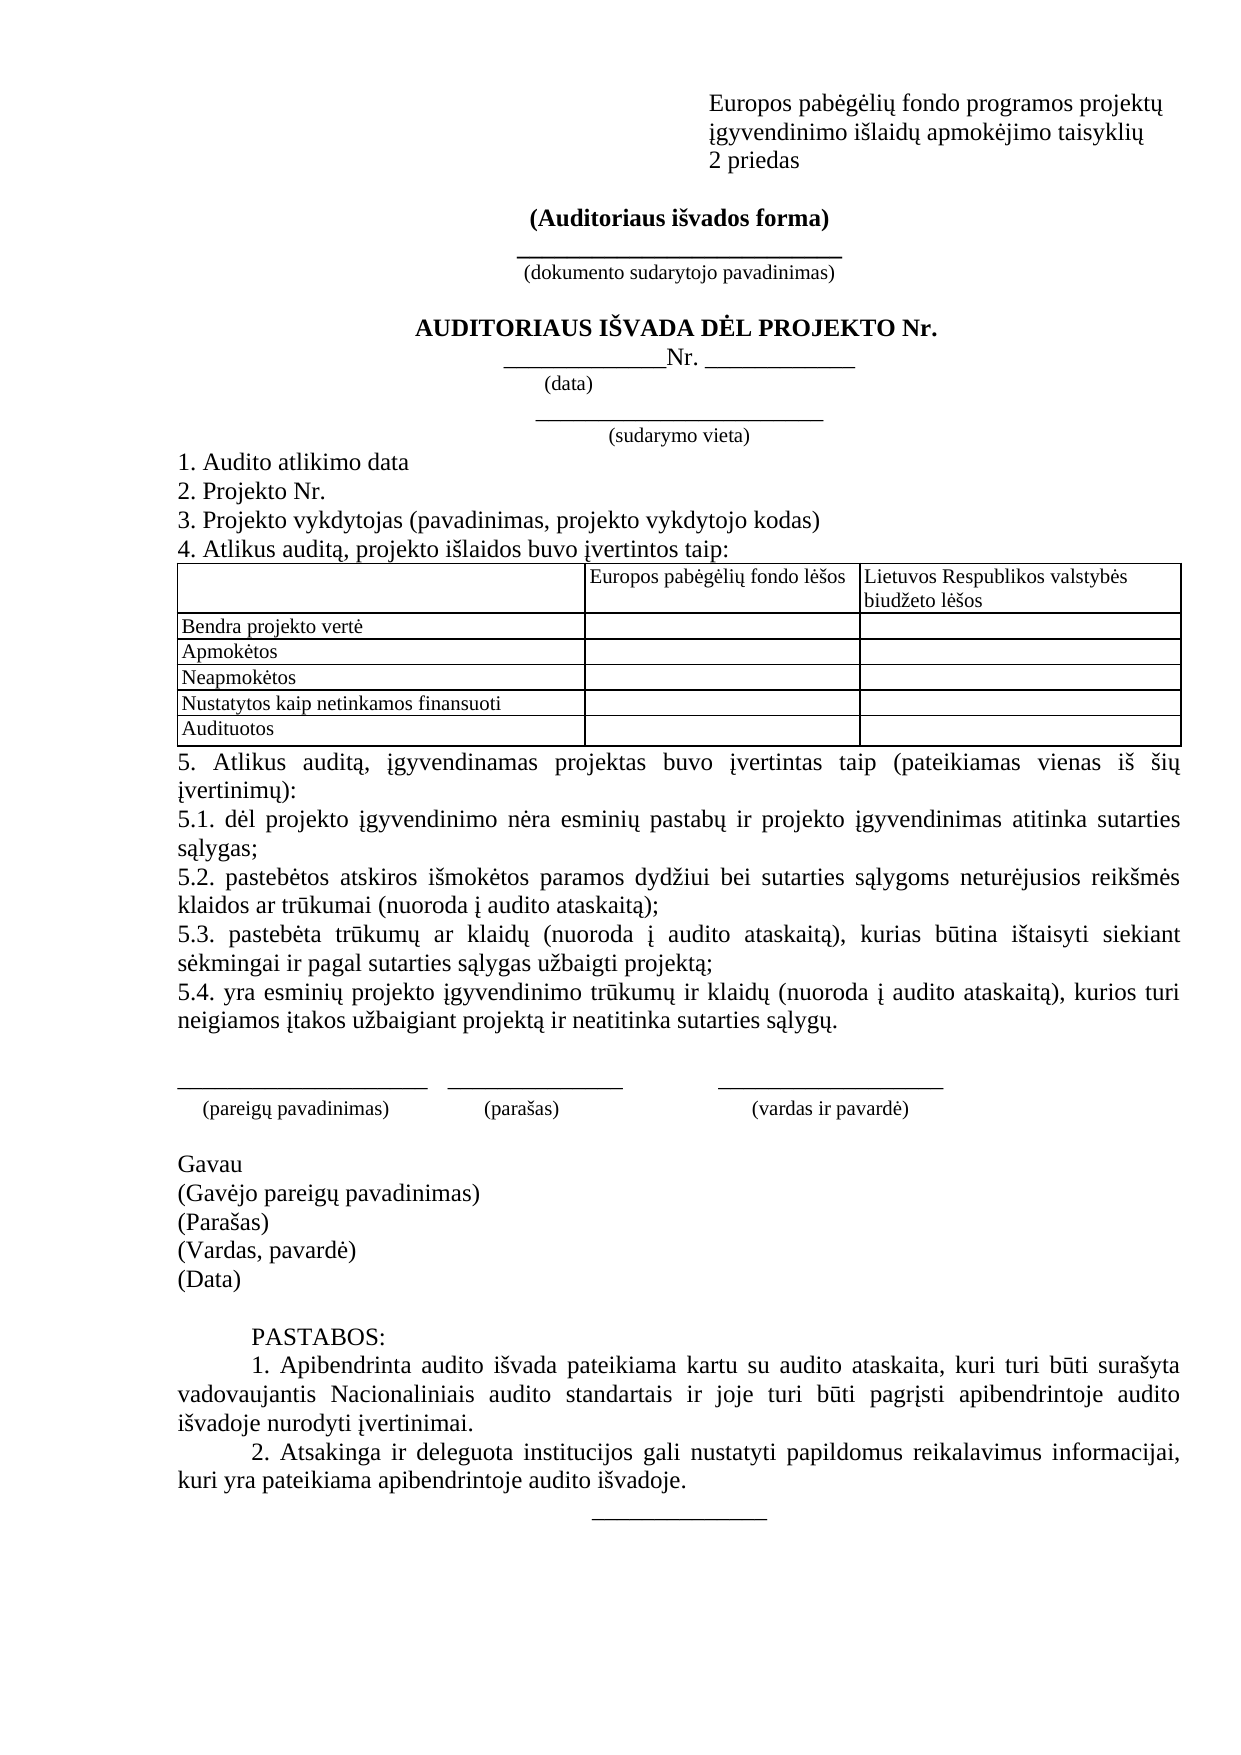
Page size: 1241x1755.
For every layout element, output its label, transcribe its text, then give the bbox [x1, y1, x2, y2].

text _____________Nr. ____________ [177, 342, 1181, 371]
text Gavau [177, 1149, 1181, 1178]
table_cell [586, 716, 859, 745]
text ______________ [177, 1494, 1181, 1523]
text 5.4. yra esminių projekto įgyvendinimo trūkumų ir klaidų (nuoroda į audito ataskaitą), kurios turi neigiamos įtakos užbaigiant projektą ir neatitinka sutarties sąlygų. [177, 977, 1181, 1034]
text 2. Atsakinga ir deleguota institucijos gali nustatyti papildomus reikalavimus informacijai, kuri yra pateikiama apibendrintoje audito išvadoje. [177, 1437, 1181, 1494]
text įgyvendinimo išlaidų apmokėjimo taisyklių [177, 117, 1181, 145]
text 4. Atlikus auditą, projekto išlaidos buvo įvertintos taip: [177, 534, 1181, 562]
text 2. Projekto Nr. [177, 476, 1181, 505]
table_header Europos pabėgėlių fondo lėšos [586, 564, 859, 612]
text (dokumento sudarytojo pavadinimas) [177, 260, 1181, 284]
text 3. Projekto vykdytojas (pavadinimas, projekto vykdytojo kodas) [177, 505, 1181, 534]
text 5.2. pastebėtos atskiros išmokėtos paramos dydžiui bei sutarties sąlygoms neturėjusios reikšmės klaidos ar trūkumai (nuoroda į audito ataskaitą); [177, 862, 1181, 919]
text (sudarymo vieta) [177, 423, 1181, 447]
text (pareigų pavadinimas) (parašas) (vardas ir pavardė) [177, 1092, 1181, 1120]
table_cell Audituotos [178, 716, 584, 745]
text 5.3. pastebėta trūkumų ar klaidų (nuoroda į audito ataskaitą), kurias būtina ištaisyti siekiant sėkmingai ir pagal sutarties sąlygas užbaigti projektą; [177, 919, 1181, 977]
text (Auditoriaus išvados forma) [177, 203, 1181, 232]
text (Vardas, pavardė) [177, 1235, 1181, 1264]
table_header [178, 564, 584, 612]
text 2 priedas [177, 145, 1181, 174]
text 1. Audito atlikimo data [177, 447, 1181, 476]
text 1. Apibendrinta audito išvada pateikiama kartu su audito ataskaita, kuri turi būti surašyta vadovaujantis Nacionaliniais audito standartais ir joje turi būti pagrįsti apibendrintoje audito išvadoje nurodyti įvertinimai. [177, 1350, 1181, 1437]
text _______________________ [177, 395, 1181, 423]
text 5. Atlikus auditą, įgyvendinamas projektas buvo įvertintas taip (pateikiamas vienas iš šių įvertinimų): [177, 747, 1181, 804]
text (data) [177, 371, 1181, 395]
text 5.1. dėl projekto įgyvendinimo nėra esminių pastabų ir projekto įgyvendinimas atitinka sutarties sąlygas; [177, 804, 1181, 862]
text PASTABOS: [177, 1322, 1181, 1350]
text Europos pabėgėlių fondo programos projektų [177, 88, 1181, 117]
text (Parašas) [177, 1207, 1181, 1235]
text (Data) [177, 1264, 1181, 1293]
text (Gavėjo pareigų pavadinimas) [177, 1178, 1181, 1207]
text __________________________ [177, 232, 1181, 260]
text AUDITORIAUS IŠVADA DĖL PROJEKTO Nr. [177, 313, 1181, 342]
text ____________________ ______________ __________________ [177, 1063, 1181, 1092]
